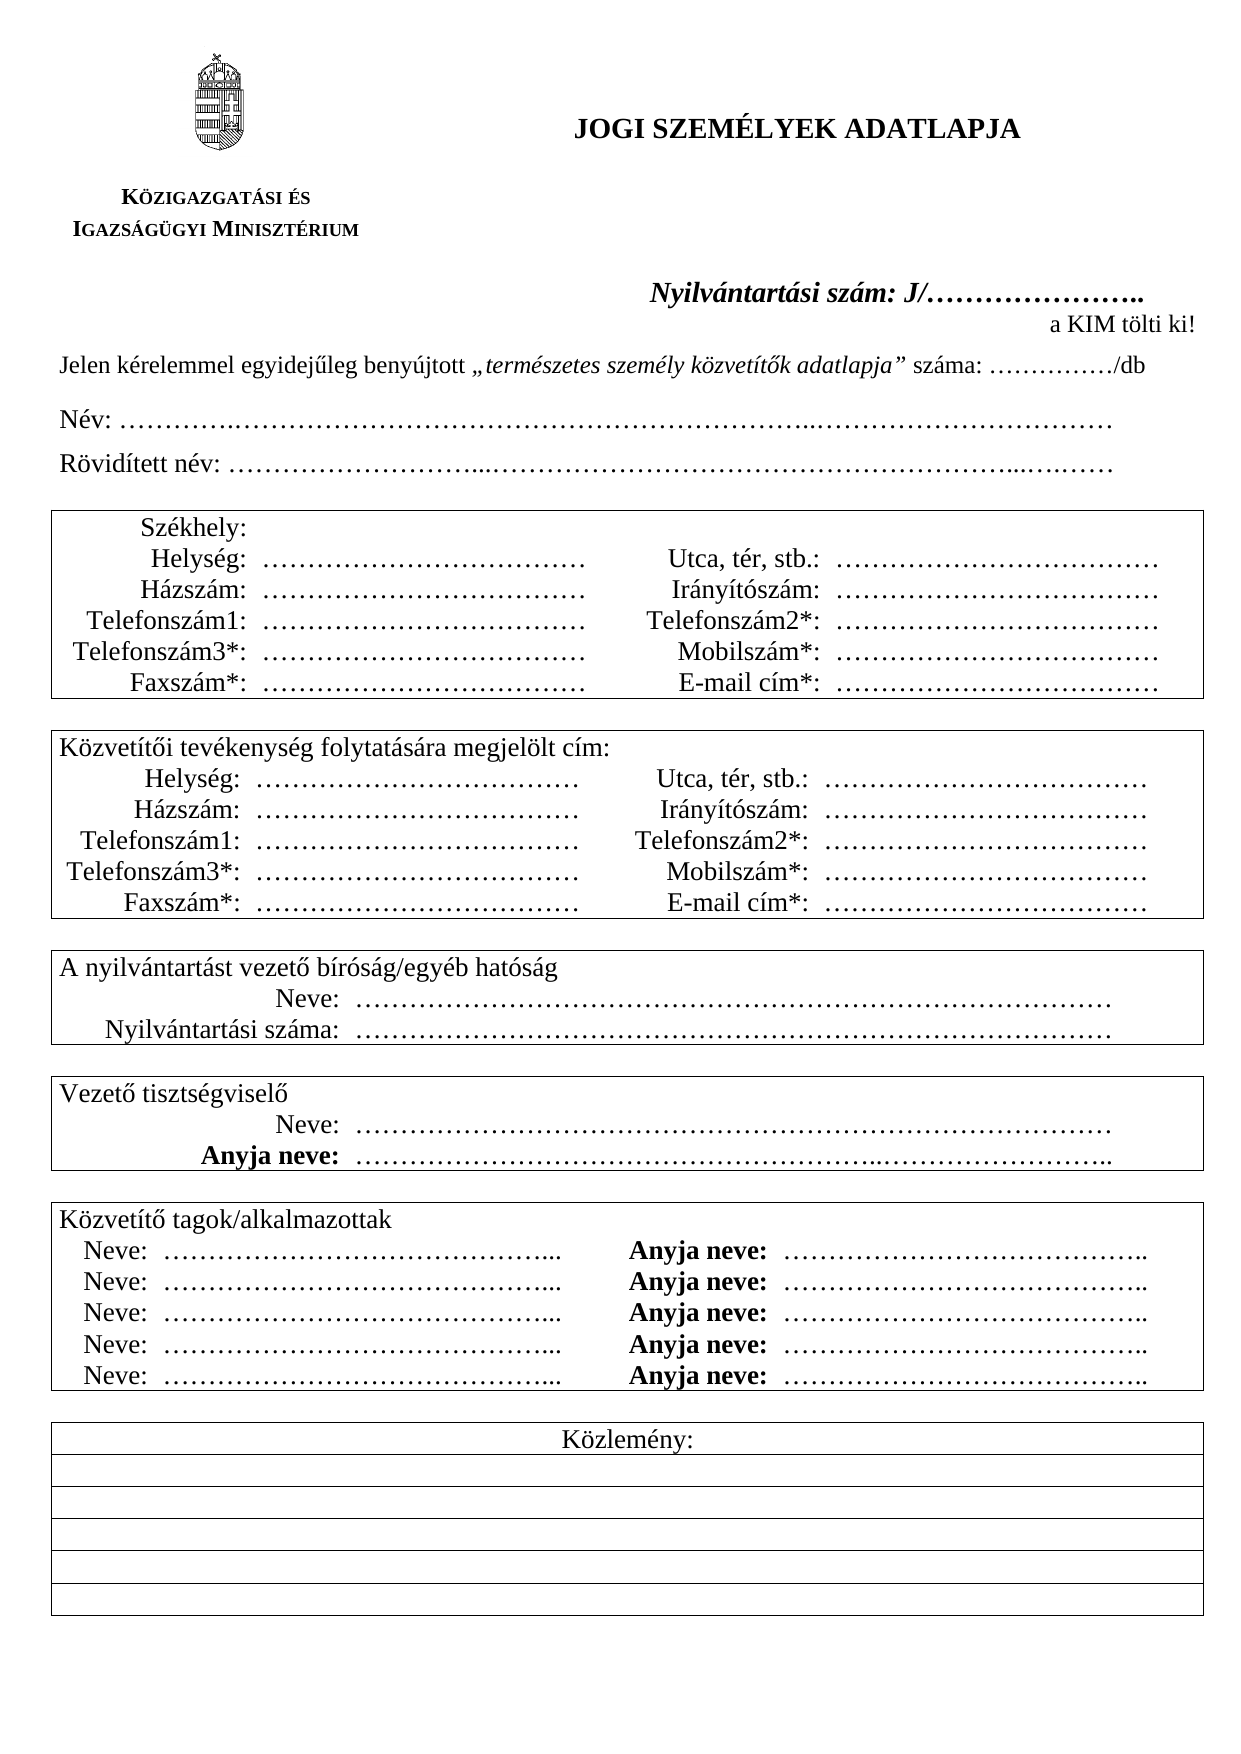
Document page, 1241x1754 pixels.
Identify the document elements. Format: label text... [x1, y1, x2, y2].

table_cell ……………………………………... [155, 1328, 615, 1359]
table_cell ……………………………… [828, 635, 1203, 666]
table_cell Neve: [52, 1234, 155, 1265]
table_cell ……………………………… [816, 855, 1203, 886]
table_cell ……………………………… [828, 542, 1203, 573]
table_cell Neve: [52, 1359, 155, 1390]
table_cell [59, 275, 391, 337]
table_header [828, 511, 1203, 542]
table_header JOGI SZEMÉLYEK ADATLAPJA [391, 44, 1203, 275]
table_cell ……………………………… [254, 542, 625, 573]
table_cell Helység: [52, 762, 248, 793]
table_cell Telefonszám1: [52, 604, 254, 635]
table_header Vezető tisztségviselő [52, 1077, 1203, 1108]
table_cell Irányítószám: [625, 573, 827, 604]
table_cell Telefonszám2*: [625, 604, 827, 635]
table_cell Helység: [52, 542, 254, 573]
table_header Közigazgatási és Igazságügyi Minisztérium [59, 44, 391, 275]
table_header Közlemény: [52, 1423, 1203, 1454]
table_cell …………………………………………………..…………………….. [347, 1139, 1203, 1170]
table_cell Telefonszám3*: [52, 855, 248, 886]
table_cell [52, 1487, 1203, 1518]
table_cell ………………………………….. [775, 1265, 1203, 1297]
table_cell Házszám: [52, 793, 248, 824]
table_cell Mobilszám*: [620, 855, 816, 886]
table_cell ……………………………… [248, 762, 620, 793]
table_cell Nyilvántartási száma: [52, 1013, 347, 1044]
table_cell [52, 1584, 1203, 1615]
table_cell ……………………………… [248, 886, 620, 918]
table_header Székhely: [52, 511, 254, 542]
table_cell ……………………………… [254, 604, 625, 635]
table_cell ……………………………… [248, 855, 620, 886]
table_cell ……………………………… [254, 573, 625, 604]
table_cell Neve: [52, 1108, 347, 1139]
table_cell E-mail cím*: [620, 886, 816, 918]
table_cell [52, 1455, 1203, 1486]
table_cell ……………………………… [248, 793, 620, 824]
table_cell Irányítószám: [620, 793, 816, 824]
table_cell Anyja neve: [615, 1297, 775, 1328]
table_cell ……………………………… [828, 573, 1203, 604]
table_cell ……………………………………... [155, 1297, 615, 1328]
table_cell [391, 275, 642, 337]
table_cell Anyja neve: [52, 1139, 347, 1170]
table_cell ……………………………………... [155, 1359, 615, 1390]
table_header [254, 511, 625, 542]
table_header Közvetítői tevékenység folytatására megjelölt cím: [52, 731, 1203, 762]
table_cell Neve: [52, 1297, 155, 1328]
table_cell ………………………………….. [775, 1297, 1203, 1328]
table_cell ………………………………………………………………………… [347, 1108, 1203, 1139]
table_cell ……………………………… [828, 666, 1203, 697]
table_cell Faxszám*: [52, 666, 254, 697]
table_cell Neve: [52, 1328, 155, 1359]
table_cell Anyja neve: [615, 1328, 775, 1359]
table_cell ……………………………… [816, 824, 1203, 855]
table_cell ……………………………… [254, 666, 625, 697]
table_cell Faxszám*: [52, 886, 248, 918]
table_cell ………………………………….. [775, 1359, 1203, 1390]
table_cell ………………………………………………………………………… [347, 982, 1203, 1013]
table_cell Telefonszám1: [52, 824, 248, 855]
subtitle Rövidített név: ………………………...…………………………………………………...….…… [59, 447, 1196, 478]
table_cell ……………………………… [816, 762, 1203, 793]
table_cell ………………………………….. [775, 1328, 1203, 1359]
table_header [625, 511, 827, 542]
table_cell ………………………………….. [775, 1234, 1203, 1265]
table_cell [52, 1519, 1203, 1550]
table_cell ………………………………………………………………………… [347, 1013, 1203, 1044]
text Jelen kérelemmel egyidejűleg benyújtott „természetes személy közvetítők adatlapja” száma: ……………/db [59, 350, 1196, 379]
table_cell ……………………………… [254, 635, 625, 666]
table_header Közvetítő tagok/alkalmazottak [52, 1203, 1203, 1234]
table_cell E-mail cím*: [625, 666, 827, 697]
table_cell Nyilvántartási szám: J/………………….. a KIM tölti ki! [642, 275, 1203, 337]
table_cell ……………………………………... [155, 1234, 615, 1265]
table_cell Telefonszám2*: [620, 824, 816, 855]
table_header A nyilvántartást vezető bíróság/egyéb hatóság [52, 951, 1203, 982]
table_cell Utca, tér, stb.: [620, 762, 816, 793]
table_cell ……………………………… [816, 793, 1203, 824]
table_cell Anyja neve: [615, 1265, 775, 1297]
subtitle Név: ………….………………………………………………………..…………………………… [59, 404, 1196, 435]
table_cell Házszám: [52, 573, 254, 604]
table_cell Mobilszám*: [625, 635, 827, 666]
table_cell ……………………………… [828, 604, 1203, 635]
table_cell Anyja neve: [615, 1359, 775, 1390]
table_cell [52, 1551, 1203, 1583]
table_cell Utca, tér, stb.: [625, 542, 827, 573]
table_cell ……………………………… [816, 886, 1203, 918]
table_cell Telefonszám3*: [52, 635, 254, 666]
table_cell ……………………………………... [155, 1265, 615, 1297]
table_cell ……………………………… [248, 824, 620, 855]
table_cell Neve: [52, 1265, 155, 1297]
table_cell Anyja neve: [615, 1234, 775, 1265]
table_cell Neve: [52, 982, 347, 1013]
